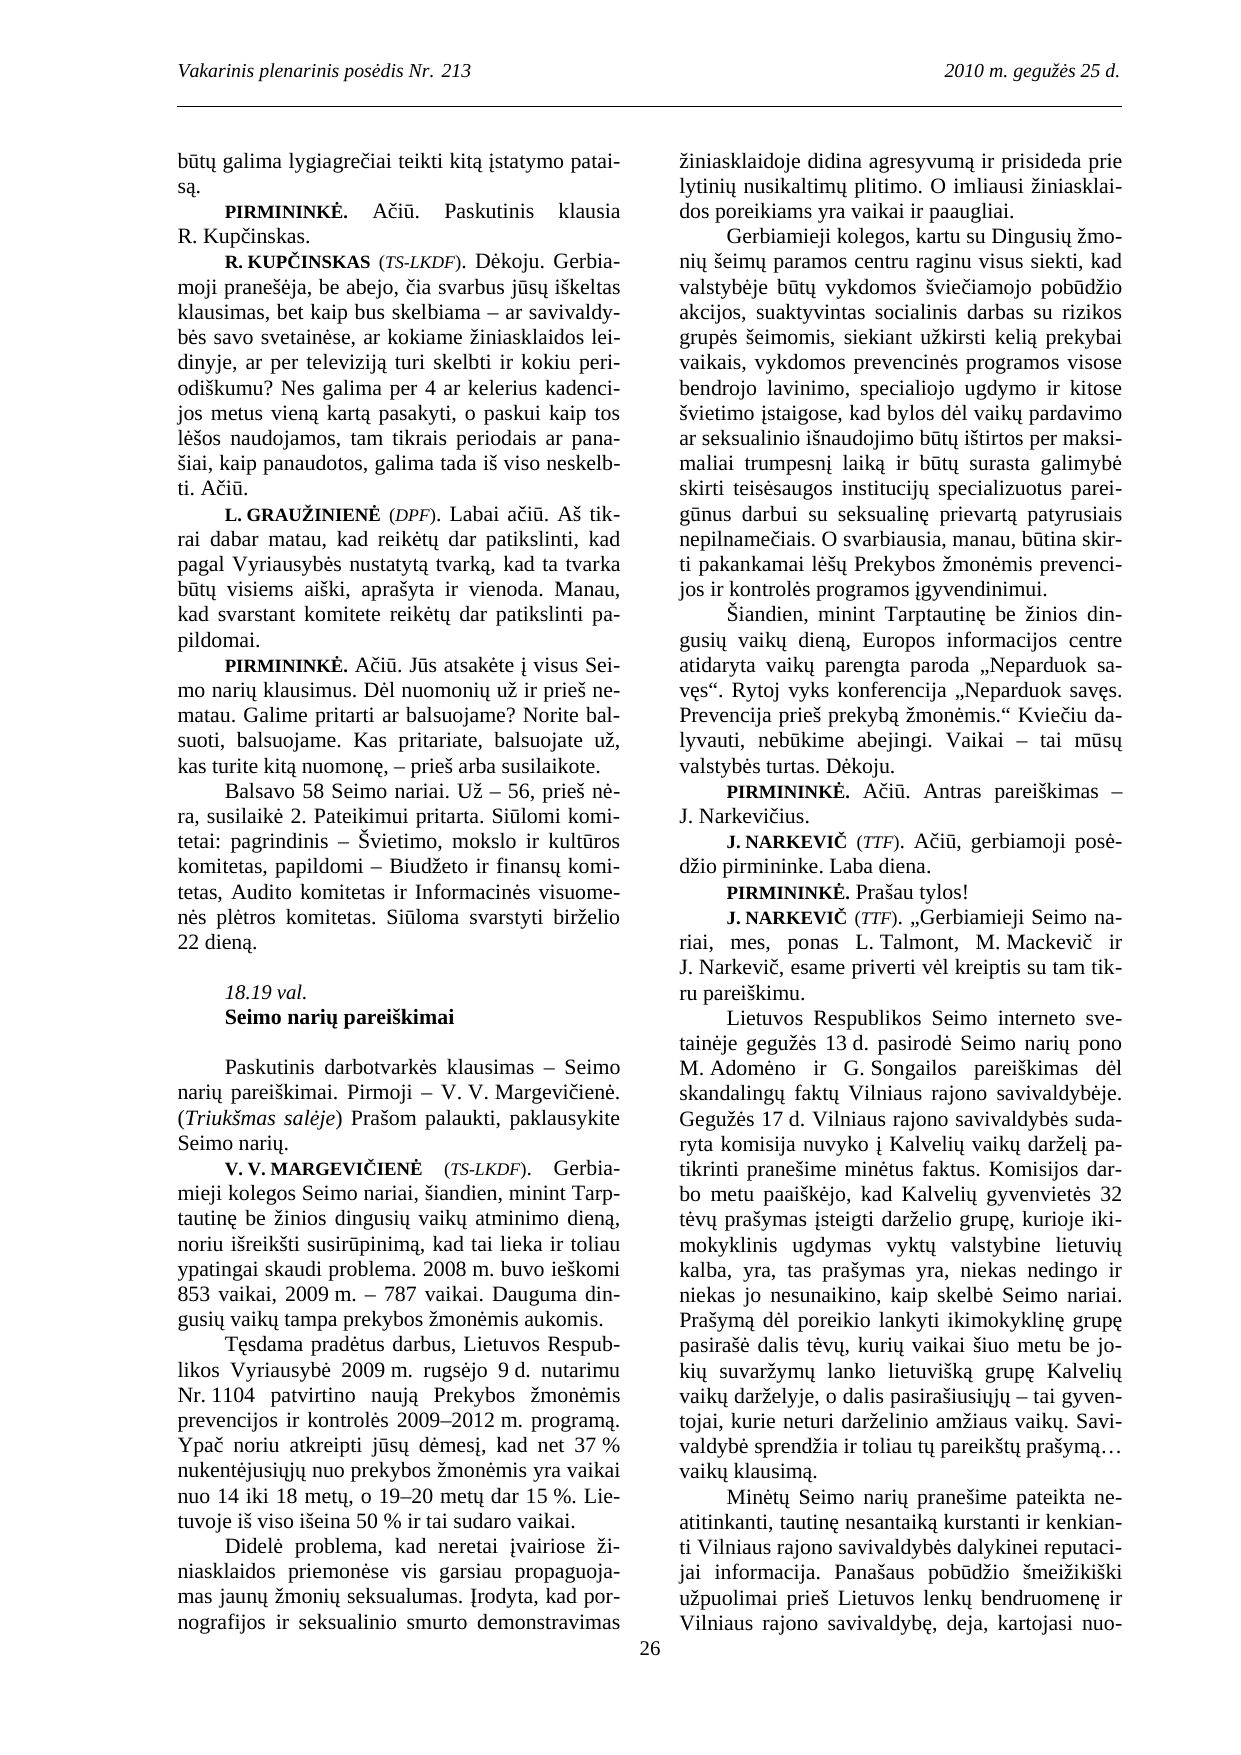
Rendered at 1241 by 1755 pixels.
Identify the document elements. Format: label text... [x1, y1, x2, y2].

text PIRMININKĖ. Pra­šau ty­los! [679, 879, 1122, 904]
text PIRMININKĖ. Ačiū. Pas­ku­ti­nis klau­sia R. Kup­čins­kas. [177, 198, 620, 248]
text J. NARKEVIČ (TTF). „Ger­bia­mie­ji Sei­mo na­riai, mes, po­nas L. Tal­mont, M. Mac­ke­vič ir J. Nar­ke­vič, esa­me pri­ver­ti vėl kreip­tis su tam tik­ru pa­reiš­ki­mu. [679, 904, 1122, 1005]
text Ger­bia­mie­ji ko­le­gos, kar­tu su Din­gu­sių žmo­nių šei­mų pa­ra­mos cen­tru ra­gi­nu vi­sus siek­ti, kad vals­ty­bė­je bū­tų vyk­do­mos švie­čia­mo­jo po­bū­džio ak­ci­jos, su­ak­ty­vin­tas so­cia­li­nis dar­bas su ri­zi­kos gru­pės šei­mo­mis, sie­kiant už­kirs­ti ke­lią pre­ky­bai vai­kais, vyk­do­mos pre­ven­ci­nės pro­gra­mos vi­so­se ben­dro­jo la­vi­ni­mo, spe­cia­lio­jo ug­dy­mo ir ki­to­se švie­ti­mo įstai­go­se, kad by­los dėl vai­kų par­da­vi­mo ar sek­su­a­li­nio iš­nau­do­ji­mo bū­tų iš­tir­tos per mak­si­ma­liai trum­pes­nį lai­ką ir bū­tų su­ras­ta ga­li­my­bė skir­ti tei­sė­sau­gos ins­ti­tu­ci­jų spe­cia­li­zuo­tus pa­rei­gū­nus dar­bui su sek­su­a­li­nę prie­var­tą pa­ty­ru­siais ne­pil­na­me­čiais. O svar­biau­sia, ma­nau, bū­ti­na skir­ti pa­kan­ka­mai lė­šų Pre­ky­bos žmo­nė­mis pre­ven­ci­jos ir kon­tro­lės pro­gra­mos įgy­ven­di­ni­mui. [679, 223, 1122, 601]
text Lie­tu­vos Res­pub­li­kos Sei­mo in­ter­ne­to sve­tai­nė­je ge­gu­žės 13 d. pa­si­ro­dė Sei­mo na­rių po­no M. Ado­mė­no ir G. Son­gai­los pa­reiš­ki­mas dėl skan­da­lin­gų fak­tų Vil­niaus ra­jo­no sa­vi­val­dy­bė­je. Ge­gu­žės 17 d. Vil­niaus ra­jo­no sa­vi­val­dy­bės su­da­ry­ta ko­mi­si­ja nu­vy­ko į Kal­ve­lių vai­kų dar­že­lį pa­tik­rin­ti pra­ne­ši­me mi­nė­tus fak­tus. Ko­mi­si­jos dar­bo me­tu pa­aiš­kė­jo, kad Kal­ve­lių gy­ven­vie­tės 32 tė­vų pra­šy­mas įsteig­ti dar­že­lio gru­pę, ku­rio­je iki­mo­kyk­li­nis ug­dy­mas vyk­tų vals­ty­bi­ne lie­tu­vių kal­ba, yra, tas pra­šy­mas yra, nie­kas ne­din­go ir nie­kas jo ne­su­nai­ki­no, kaip skel­bė Sei­mo na­riai. Pra­šy­mą dėl po­rei­kio lan­ky­ti iki­mo­kyk­li­nę gru­pę pa­si­ra­šė da­lis tė­vų, ku­rių vai­kai šiuo me­tu be jo­kių su­var­žy­mų lan­ko lie­tu­viš­ką gru­pę Kal­ve­lių vai­kų dar­že­ly­je, o da­lis pa­si­ra­šiu­sių­jų – tai gy­ven­to­jai, ku­rie ne­tu­ri dar­že­li­nio am­žiaus vai­kų. Sa­vi­val­dy­bė spren­džia ir to­liau tų pa­reikš­tų pra­šy­mą… vai­kų klau­si­mą. [679, 1005, 1122, 1484]
text Šian­dien, mi­nint Tarp­tau­ti­nę be ži­nios din­gu­sių vai­kų die­ną, Eu­ro­pos in­for­ma­ci­jos cen­tre ati­da­ry­ta vai­kų pa­reng­ta pa­ro­da „Ne­par­duok sa­vęs“. Ry­toj vyks kon­fe­ren­ci­ja „Ne­par­duok sa­vęs. Pre­ven­ci­ja prieš pre­ky­bą žmo­nė­mis.“ Kvie­čiu da­ly­vau­ti, ne­bū­ki­me abe­jin­gi. Vai­kai – tai mū­sų vals­ty­bės tur­tas. Dė­ko­ju. [679, 601, 1122, 778]
text Mi­nė­tų Sei­mo na­rių pra­ne­ši­me pa­teik­ta ne­ati­tin­kan­ti, tau­ti­nę ne­san­tai­ką kurs­tan­ti ir ken­kian­ti Vil­niaus ra­jo­no sa­vi­val­dy­bės da­ly­ki­nei re­pu­ta­ci­jai in­for­ma­ci­ja. Pa­na­šaus po­bū­džio šmei­ži­kiš­ki už­puo­li­mai prieš Lie­tu­vos len­kų ben­druo­me­nę ir Vil­niaus ra­jo­no sa­vi­val­dy­bę, de­ja, kar­to­ja­si nuo­ [679, 1484, 1122, 1635]
text L. GRAUŽINIENĖ (DPF). La­bai ačiū. Aš tik­rai da­bar ma­tau, kad rei­kė­tų dar pa­tiks­lin­ti, kad pa­gal Vy­riau­sy­bės nu­sta­ty­tą tvar­ką, kad ta tvar­ka bū­tų vi­siems aiš­ki, ap­ra­šy­ta ir vie­no­da. Ma­nau, kad svars­tant ko­mi­te­te rei­kė­tų dar pa­tiks­lin­ti pa­pil­do­mai. [177, 501, 620, 652]
text ži­niask­lai­do­je di­di­na ag­re­sy­vu­mą ir pri­si­de­da prie ly­ti­nių nu­si­kal­ti­mų pli­ti­mo. O im­liau­si ži­niask­lai­dos po­rei­kiams yra vai­kai ir pa­aug­liai. [679, 148, 1122, 223]
text bū­tų ga­li­ma ly­gia­gre­čiai teik­ti ki­tą įsta­ty­mo pa­tai­są. [177, 148, 620, 198]
text 18.19 val. [224, 979, 620, 1004]
text PIRMININKĖ. Ačiū. Jūs at­sa­kė­te į vi­sus Sei­mo na­rių klau­si­mus. Dėl nuo­mo­nių už ir prieš ne­ma­tau. Ga­li­me pri­tar­ti ar bal­suo­ja­me? No­ri­te bal­suo­ti, bal­suo­ja­me. Kas pri­ta­ria­te, bal­suo­ja­te už, kas tu­ri­te ki­tą nuo­mo­nę, – prieš ar­ba su­si­lai­ko­te. [177, 652, 620, 778]
text Di­de­lė pro­ble­ma, kad ne­re­tai įvai­rio­se ži­niask­lai­dos prie­mo­nė­se vis gar­siau pro­pa­guo­ja­mas jau­nų žmo­nių sek­su­a­lu­mas. Įro­dy­ta, kad por­nog­ra­fi­jos ir sek­su­a­li­nio smur­to de­monst­ra­vi­mas [177, 1533, 620, 1634]
text Tęs­da­ma pra­dė­tus dar­bus, Lie­tu­vos Res­pub­li­kos Vy­riau­sy­bė 2009 m. rug­sė­jo 9 d. nu­ta­ri­mu Nr. 1104 pa­tvir­ti­no nau­ją Pre­ky­bos žmo­nė­mis pre­ven­ci­jos ir kon­tro­lės 2009–2012 m. pro­gra­mą. Ypač no­riu at­kreip­ti jū­sų dė­me­sį, kad net 37 % nu­ken­tė­ju­sių­jų nuo pre­ky­bos žmo­nė­mis yra vai­kai nuo 14 iki 18 me­tų, o 19–20 me­tų dar 15 %. Lie­tu­vo­je iš vi­so iš­ei­na 50 % ir tai su­da­ro vai­kai. [177, 1331, 620, 1533]
text R. KUPČINSKAS (TS-LKDF). Dė­ko­ju. Ger­bia­mo­ji pra­ne­šė­ja, be abe­jo, čia svar­bus jū­sų iš­kel­tas klau­si­mas, bet kaip bus skel­bia­ma – ar sa­vi­val­dy­bės sa­vo sve­tai­nė­se, ar ko­kia­me ži­niask­lai­dos lei­di­ny­je, ar per te­le­vi­zi­ją tu­ri skelb­ti ir ko­kiu pe­ri­odiš­ku­mu? Nes ga­li­ma per 4 ar ke­le­rius ka­den­ci­jos me­tus vie­ną kar­tą pa­sa­ky­ti, o pas­kui kaip tos lė­šos nau­do­ja­mos, tam tik­rais pe­ri­odais ar pa­na­šiai, kaip pa­nau­do­tos, ga­li­ma ta­da iš vi­so ne­skelb­ti. Ačiū. [177, 248, 620, 501]
text Sei­mo na­rių pa­reiš­ki­mai [177, 1004, 620, 1029]
text J. NARKEVIČ (TTF). Ačiū, ger­bia­mo­ji po­sė­džio pir­mi­nin­ke. La­ba die­na. [679, 828, 1122, 879]
text Pas­ku­ti­nis dar­bo­tvarkės klau­si­mas – Sei­mo na­rių pa­reiš­ki­mai. Pir­mo­ji – V. V. Mar­ge­vi­čie­nė. (Triukš­mas sa­lė­je) Pra­šom pa­lauk­ti, pa­klau­sy­ki­te Sei­mo na­rių. [177, 1054, 620, 1155]
text Bal­sa­vo 58 Sei­mo na­riai. Už – 56, prieš nė­ra, su­si­lai­kė 2. Pa­tei­ki­mui pri­tar­ta. Siū­lo­mi ko­mi­te­tai: pa­grin­di­nis – Švie­ti­mo, moks­lo ir kul­tū­ros ko­mi­te­tas, pa­pil­do­mi – Biu­dže­to ir fi­nan­sų ko­mi­te­tas, Au­di­to ko­mi­te­tas ir In­for­ma­ci­nės vi­suo­me­nės plėt­ros ko­mi­te­tas. Siū­lo­ma svars­ty­ti bir­že­lio 22 die­ną. [177, 778, 620, 954]
text V. V. MARGEVIČIENĖ (TS-LKDF). Ger­bia­mie­ji ko­le­gos Sei­mo na­riai, šian­dien, mi­nint Tarp­tau­ti­nę be ži­nios din­gu­sių vai­kų at­mi­ni­mo die­ną, no­riu iš­reikš­ti su­si­rū­pi­ni­mą, kad tai lie­ka ir to­liau ypa­tin­gai skau­di pro­ble­ma. 2008 m. bu­vo ieš­ko­mi 853 vai­kai, 2009 m. – 787 vai­kai. Dau­gu­ma din­gu­sių vai­kų tam­pa pre­ky­bos žmo­nė­mis au­ko­mis. [177, 1155, 620, 1331]
text PIRMININKĖ. Ačiū. Ant­ras pa­reiš­ki­mas – J. Nar­ke­vičius. [679, 778, 1122, 828]
